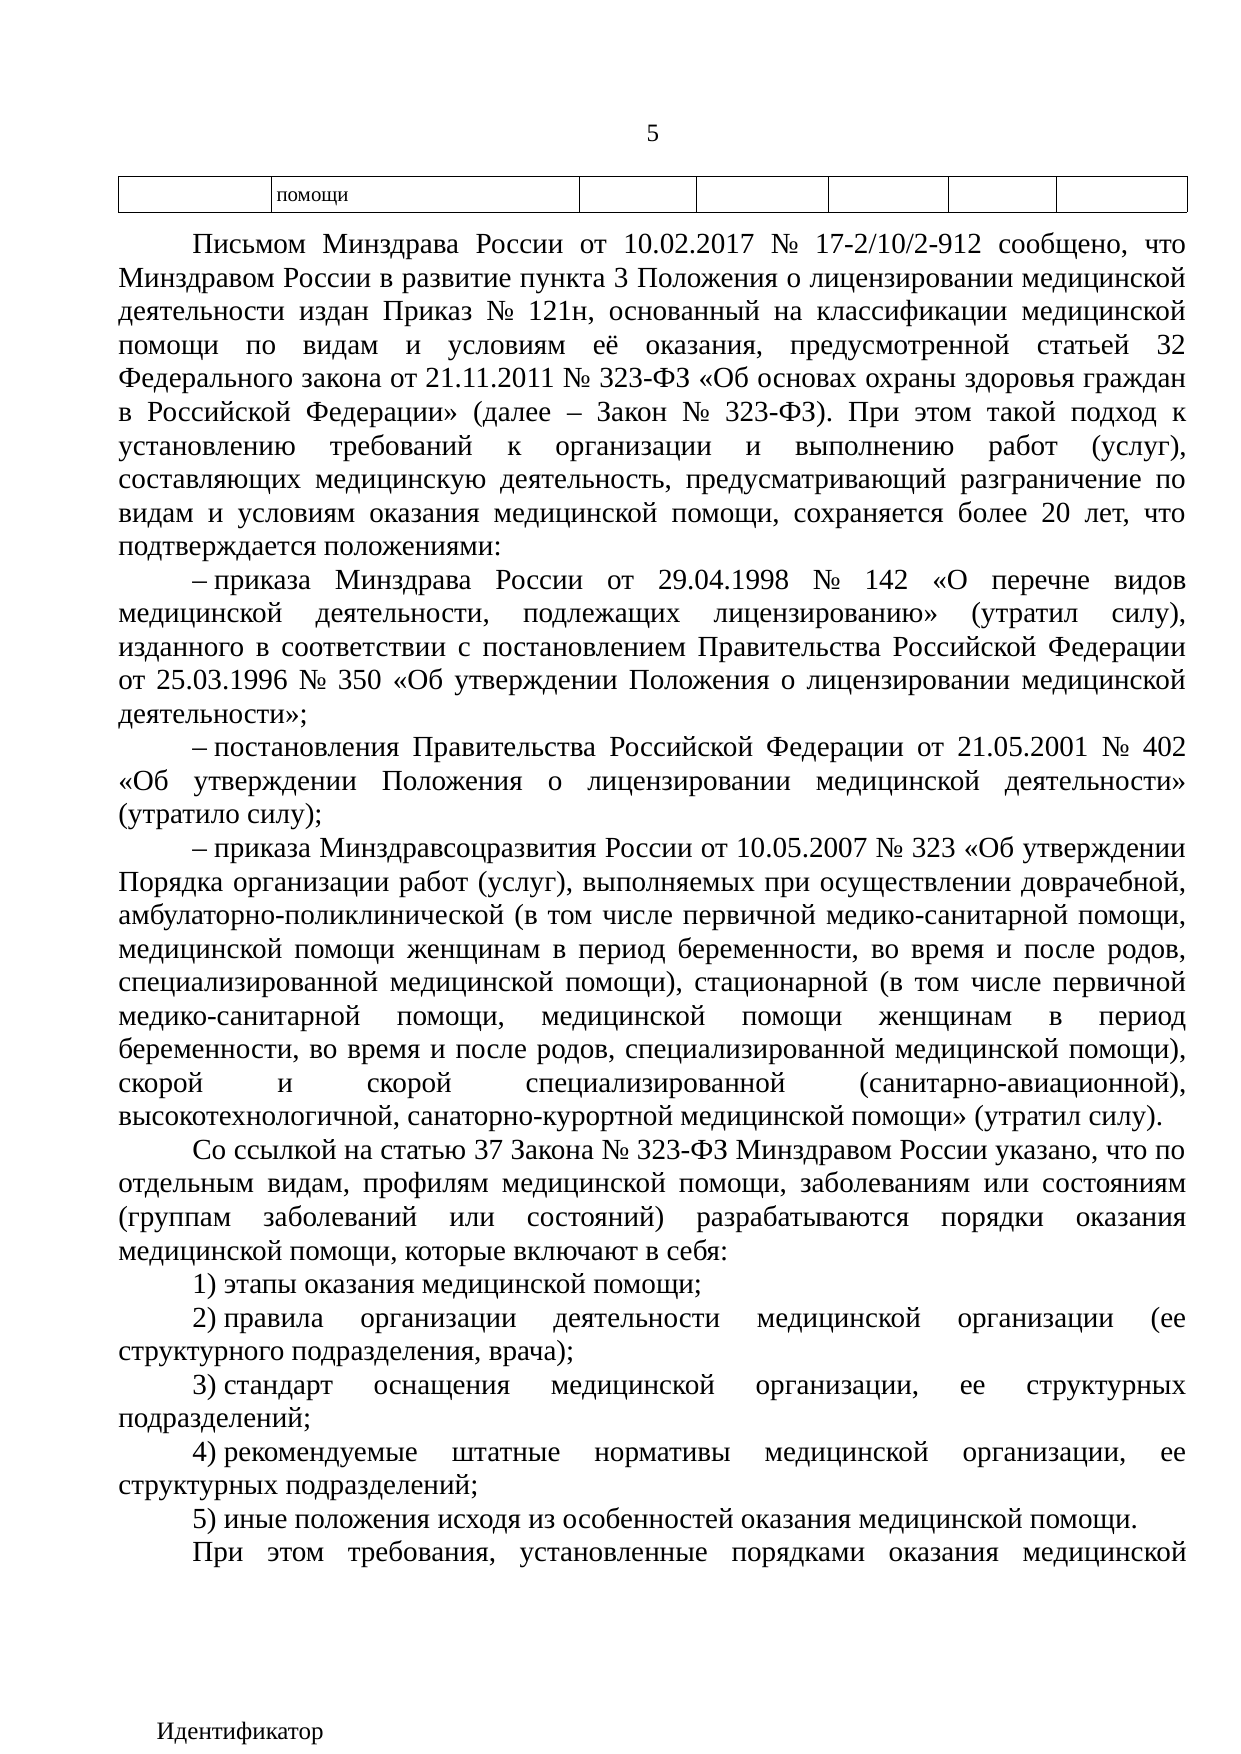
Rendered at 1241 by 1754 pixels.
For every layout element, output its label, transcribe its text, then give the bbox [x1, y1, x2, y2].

table_cell [119, 177, 271, 212]
text – приказа Минздравсоцразвития России от 10.05.2007 № 323 «Об утверждении Порядка организации работ (услуг), выполняемых при осуществлении доврачебной, амбулаторно-поликлинической (в том числе первичной медико-санитарной помощи, медицинской помощи женщинам в период беременности, во время и после родов, специализированной медицинской помощи), стационарной (в том числе первичной медико-санитарной помощи, медицинской помощи женщинам в период беременности, во время и после родов, специализированной медицинской помощи), скорой и скорой специализированной (санитарно-авиационной), высокотехнологичной, санаторно-курортной медицинской помощи» (утратил силу). [118, 830, 1187, 1132]
table_cell [829, 177, 948, 212]
text При этом требования, установленные порядками оказания медицинской [118, 1534, 1187, 1568]
text 3) стандарт оснащения медицинской организации, ее структурных подразделений; [118, 1367, 1187, 1434]
text 4) рекомендуемые штатные нормативы медицинской организации, ее структурных подразделений; [118, 1434, 1187, 1501]
text Письмом Минздрава России от 10.02.2017 № 17-2/10/2-912 сообщено, что Минздравом России в развитие пункта 3 Положения о лицензировании медицинской деятельности издан Приказ № 121н, основанный на классификации медицинской помощи по видам и условиям её оказания, предусмотренной статьей 32 Федерального закона от 21.11.2011 № 323-ФЗ «Об основах охраны здоровья граждан в Российской Федерации» (далее – Закон № 323-ФЗ). При этом такой подход к установлению требований к организации и выполнению работ (услуг), составляющих медицинскую деятельность, предусматривающий разграничение по видам и условиям оказания медицинской помощи, сохраняется более 20 лет, что подтверждается положениями: [118, 226, 1187, 562]
table_cell [1057, 177, 1187, 212]
text – приказа Минздрава России от 29.04.1998 № 142 «О перечне видов медицинской деятельности, подлежащих лицензированию» (утратил силу), изданного в соответствии с постановлением Правительства Российской Федерации от 25.03.1996 № 350 «Об утверждении Положения о лицензировании медицинской деятельности»; [118, 562, 1187, 729]
text 2) правила организации деятельности медицинской организации (ее структурного подразделения, врача); [118, 1300, 1187, 1367]
text Со ссылкой на статью 37 Закона № 323-ФЗ Минздравом России указано, что по отдельным видам, профилям медицинской помощи, заболеваниям или состояниям (группам заболеваний или состояний) разрабатываются порядки оказания медицинской помощи, которые включают в себя: [118, 1132, 1187, 1266]
table_cell помощи [272, 177, 579, 212]
text 1) этапы оказания медицинской помощи; [118, 1266, 1187, 1300]
table_cell [949, 177, 1056, 212]
table_cell [697, 177, 828, 212]
text 5) иные положения исходя из особенностей оказания медицинской помощи. [118, 1501, 1187, 1534]
table_cell [580, 177, 696, 212]
text – постановления Правительства Российской Федерации от 21.05.2001 № 402 «Об утверждении Положения о лицензировании медицинской деятельности» (утратило силу); [118, 729, 1187, 830]
